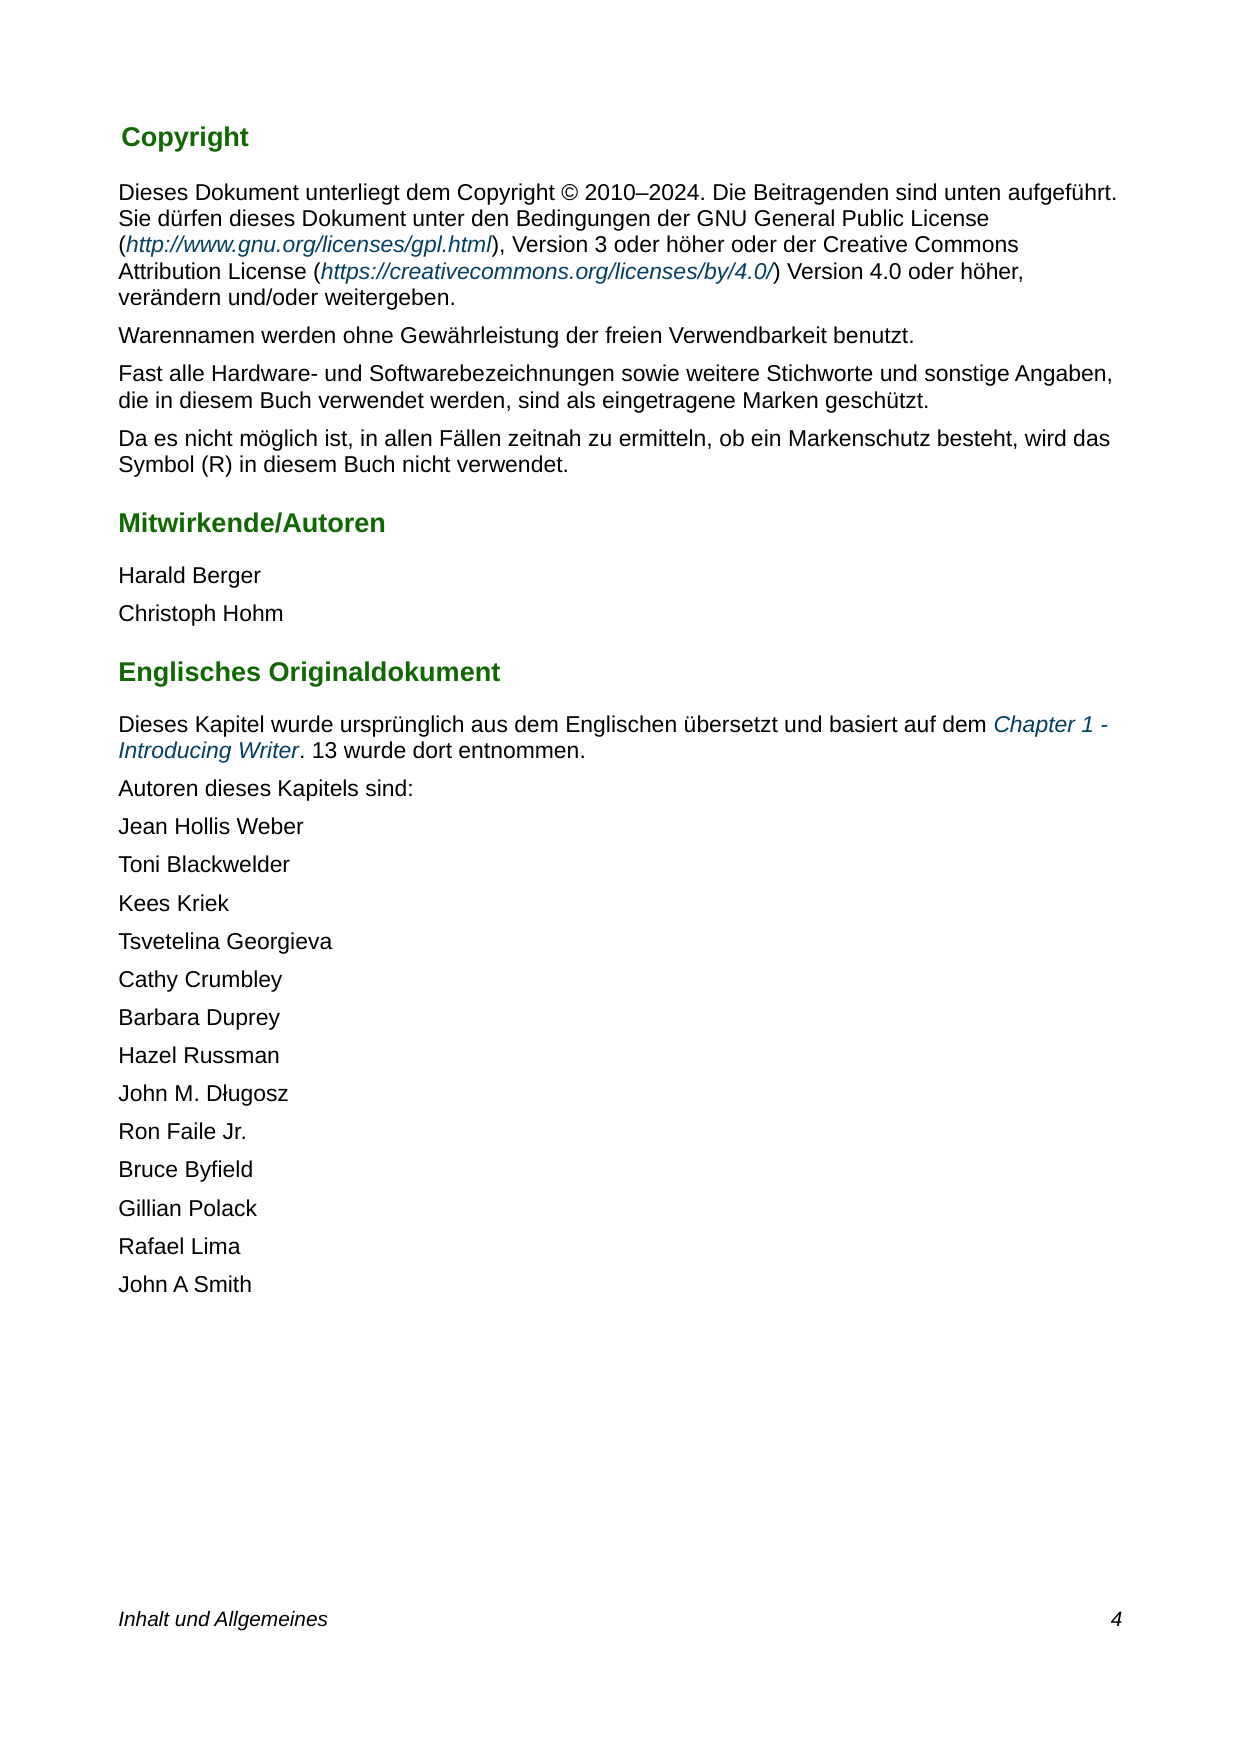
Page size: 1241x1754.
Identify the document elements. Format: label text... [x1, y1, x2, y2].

text Christoph Hohm [118, 600, 1122, 626]
text John A Smith [118, 1271, 1122, 1297]
text Fast alle Hardware- und Softwarebezeichnungen sowie weitere Stichworte und sonstige Angaben, die in diesem Buch verwendet werden, sind als eingetragene Marken geschützt. [118, 360, 1122, 413]
subtitle Englisches Originaldokument [118, 656, 1122, 687]
text Autoren dieses Kapitels sind: [118, 775, 1122, 801]
text Da es nicht möglich ist, in allen Fällen zeitnah zu ermitteln, ob ein Markenschutz besteht, wird das Symbol (R) in diesem Buch nicht verwendet. [118, 425, 1122, 478]
text Hazel Russman [118, 1042, 1122, 1068]
text Dieses Kapitel wurde ursprünglich aus dem Englischen übersetzt und basiert auf dem Chapter 1 - Introducing Writer. Abbildung 13 wurde dort entnommen. [118, 711, 1122, 763]
text Warennamen werden ohne Gewährleistung der freien Verwendbarkeit benutzt. [118, 322, 1122, 349]
text Dieses Dokument unterliegt dem Copyright © 2010–2024. Die Beitragenden sind unten aufgeführt. Sie dürfen dieses Dokument unter den Bedingungen der GNU General Public License (http://www.gnu.org/licenses/gpl.html), Version 3 oder höher oder der Creative Commons Attribution License (https://creativecommons.org/licenses/by/4.0/) Version 4.0 oder höher, verändern und/oder weitergeben. [118, 179, 1122, 311]
text Bruce Byfield [118, 1156, 1122, 1183]
text Rafael Lima [118, 1233, 1122, 1259]
text John M. Długosz [118, 1080, 1122, 1106]
text Harald Berger [118, 562, 1122, 588]
text Barbara Duprey [118, 1004, 1122, 1030]
text Cathy Crumbley [118, 966, 1122, 992]
text Gillian Polack [118, 1194, 1122, 1221]
subtitle Copyright [118, 118, 1122, 155]
text Kees Kriek [118, 889, 1122, 916]
text Jean Hollis Weber [118, 813, 1122, 839]
text Toni Blackwelder [118, 851, 1122, 878]
subtitle Mitwirkende/Autoren [118, 507, 1122, 538]
text Tsvetelina Georgieva [118, 928, 1122, 954]
text Ron Faile Jr. [118, 1118, 1122, 1144]
